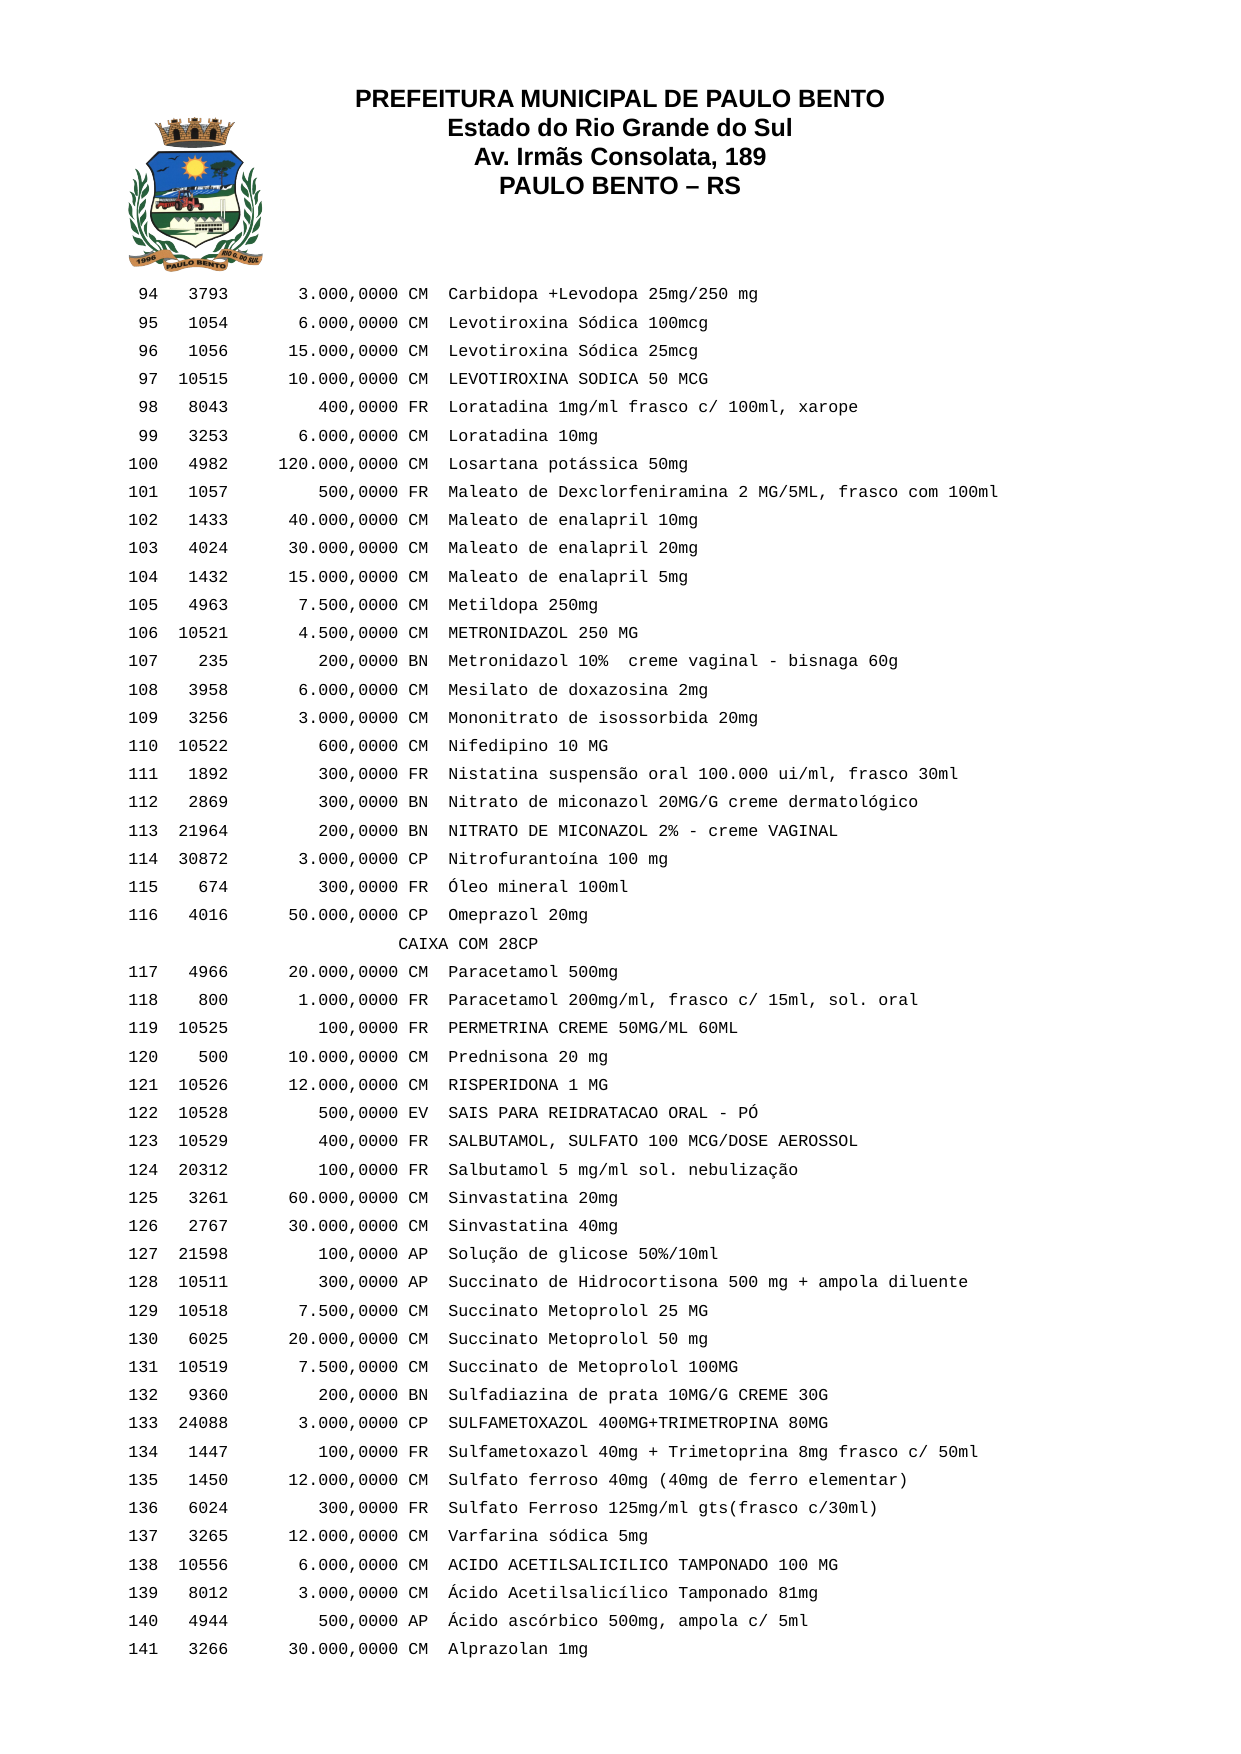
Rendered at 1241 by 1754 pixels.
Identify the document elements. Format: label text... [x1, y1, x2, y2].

text 94 3793 3.000,0000 CM Carbidopa +Levodopa 25mg/250 mg 95 1054 6.000,0000 CM Levotiroxina Sódica 100mcg 96 1056 15.000,0000 CM Levotiroxina Sódica 25mcg 97 10515 10.000,0000 CM LEVOTIROXINA SODICA 50 MCG 98 8043 400,0000 FR Loratadina 1mg/ml frasco c/ 100ml, xarope 99 3253 6.000,0000 CM Loratadina 10mg 100 4982 120.000,0000 CM Losartana potássica 50mg 101 1057 500,0000 FR Maleato de Dexclorfeniramina 2 MG/5ML, frasco com 100ml 102 1433 40.000,0000 CM Maleato de enalapril 10mg 103 4024 30.000,0000 CM Maleato de enalapril 20mg 104 1432 15.000,0000 CM Maleato de enalapril 5mg 105 4963 7.500,0000 CM Metildopa 250mg 106 10521 4.500,0000 CM METRONIDAZOL 250 MG 107 235 200,0000 BN Metronidazol 10% creme vaginal - bisnaga 60g 108 3958 6.000,0000 CM Mesilato de doxazosina 2mg 109 3256 3.000,0000 CM Mononitrato de isossorbida 20mg 110 10522 600,0000 CM Nifedipino 10 MG 111 1892 300,0000 FR Nistatina suspensão oral 100.000 ui/ml, frasco 30ml 112 2869 300,0000 BN Nitrato de miconazol 20MG/G creme dermatológico 113 21964 200,0000 BN NITRATO DE MICONAZOL 2% - creme VAGINAL 114 30872 3.000,0000 CP Nitrofurantoína 100 mg 115 674 300,0000 FR Óleo mineral 100ml 116 4016 50.000,0000 CP Omeprazol 20mg CAIXA COM 28CP 117 4966 20.000,0000 CM Paracetamol 500mg 118 800 1.000,0000 FR Paracetamol 200mg/ml, frasco c/ 15ml, sol. oral 119 10525 100,0000 FR PERMETRINA CREME 50MG/ML 60ML 120 500 10.000,0000 CM Prednisona 20 mg 121 10526 12.000,0000 CM RISPERIDONA 1 MG 122 10528 500,0000 EV SAIS PARA REIDRATACAO ORAL - PÓ 123 10529 400,0000 FR SALBUTAMOL, SULFATO 100 MCG/DOSE AEROSSOL 124 20312 100,0000 FR Salbutamol 5 mg/ml sol. nebulização 125 3261 60.000,0000 CM Sinvastatina 20mg 126 2767 30.000,0000 CM Sinvastatina 40mg 127 21598 100,0000 AP Solução de glicose 50%/10ml 128 10511 300,0000 AP Succinato de Hidrocortisona 500 mg + ampola diluente 129 10518 7.500,0000 CM Succinato Metoprolol 25 MG 130 6025 20.000,0000 CM Succinato Metoprolol 50 mg 131 10519 7.500,0000 CM Succinato de Metoprolol 100MG 132 9360 200,0000 BN Sulfadiazina de prata 10MG/G CREME 30G 133 24088 3.000,0000 CP SULFAMETOXAZOL 400MG+TRIMETROPINA 80MG 134 1447 100,0000 FR Sulfametoxazol 40mg + Trimetoprina 8mg frasco c/ 50ml 135 1450 12.000,0000 CM Sulfato ferroso 40mg (40mg de ferro elementar) 136 6024 300,0000 FR Sulfato Ferroso 125mg/ml gts(frasco c/30ml) 137 3265 12.000,0000 CM Varfarina sódica 5mg 138 10556 6.000,0000 CM ACIDO ACETILSALICILICO TAMPONADO 100 MG 139 8012 3.000,0000 CM Ácido Acetilsalicílico Tamponado 81mg 140 4944 500,0000 AP Ácido ascórbico 500mg, ampola c/ 5ml 141 3266 30.000,0000 CM Alprazolan 1mg [118, 286, 1122, 1660]
